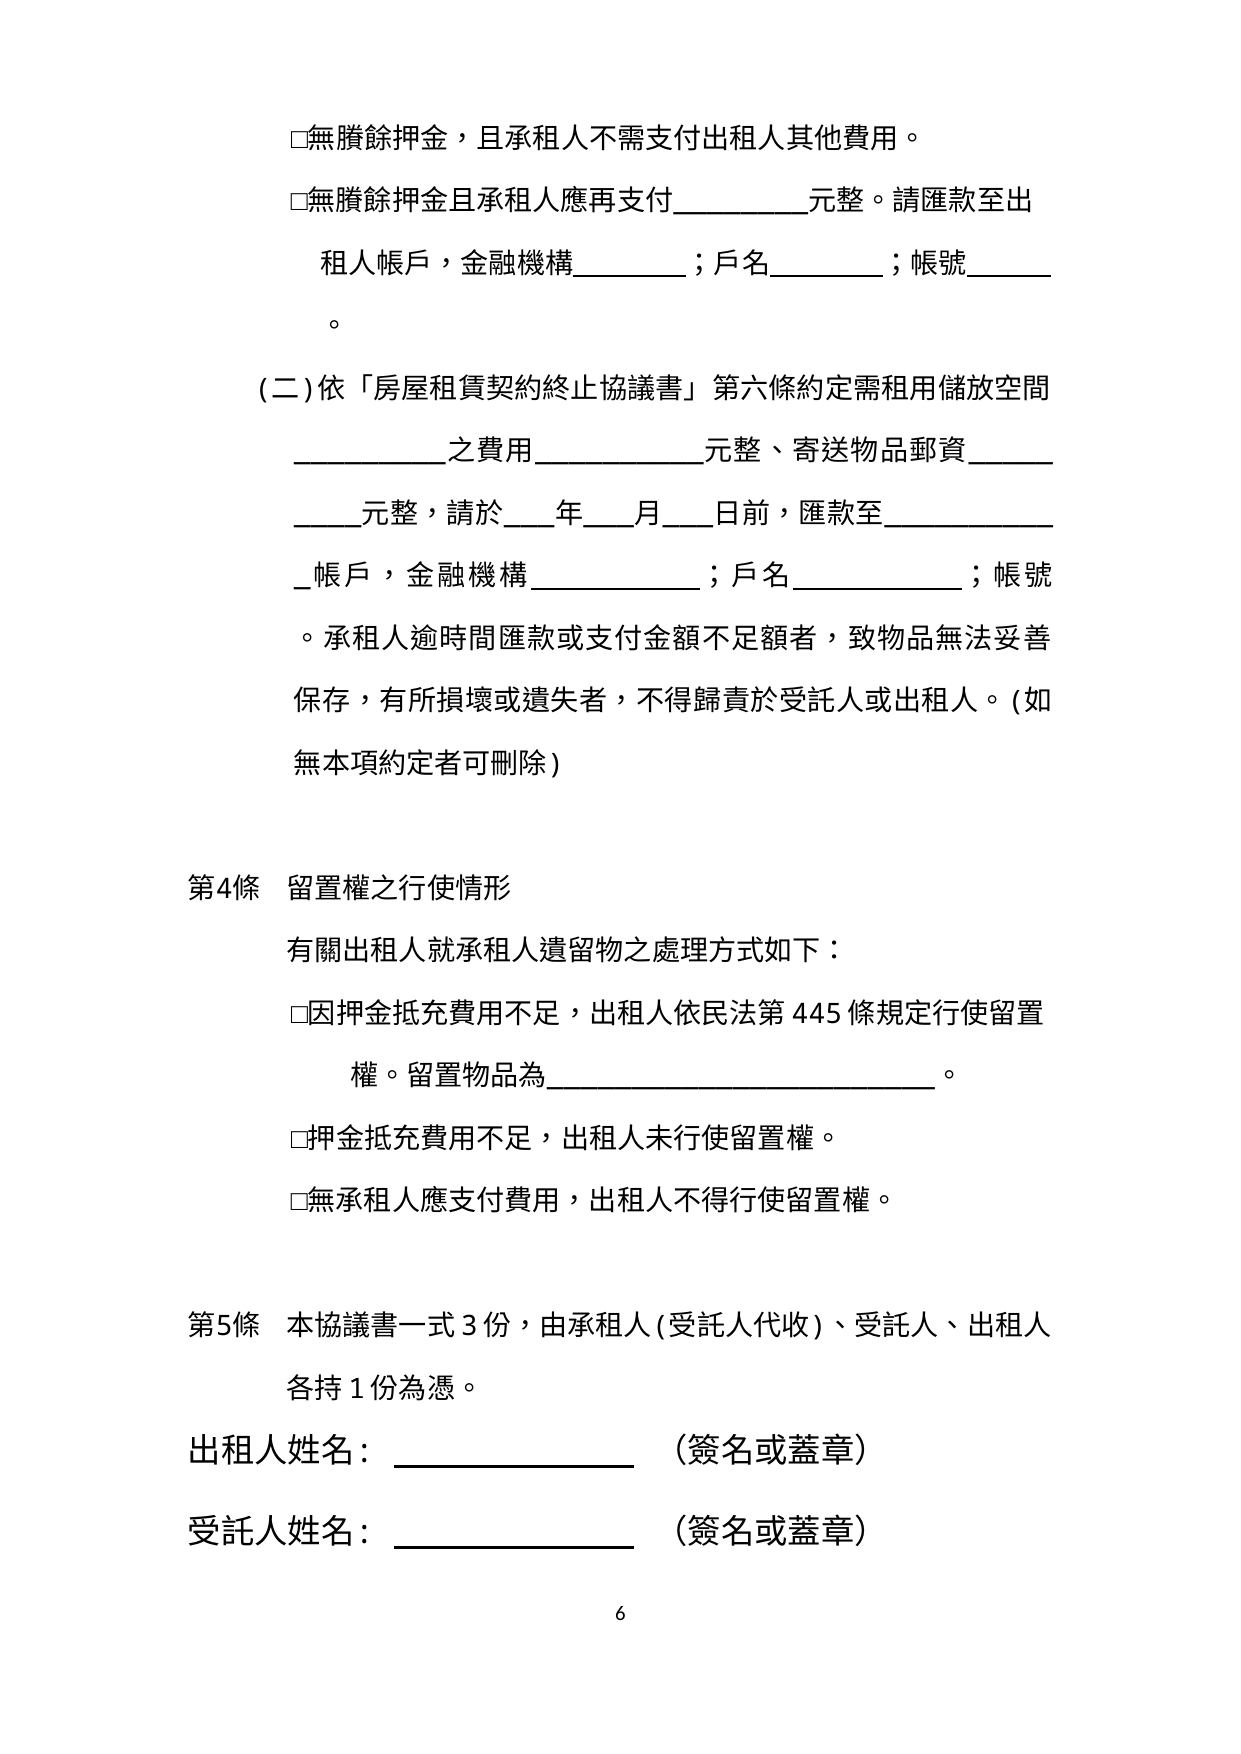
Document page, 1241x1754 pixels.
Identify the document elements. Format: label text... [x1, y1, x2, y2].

text 有關出租人就承租人遺留物之處理方式如下： [286, 907, 1053, 969]
text □無賸餘押金，且承租人不需支付出租人其他費用。 [291, 94, 1053, 157]
list 留置權之行使情形 [187, 844, 1053, 907]
text (二)依「房屋租賃契約終止協議書」第六條約定需租用儲放空間_________之費用__________元整、寄送物品郵資_________元整，請於___年___月___日前，匯款至___________帳戶，金融機構 ；戶名 ；帳號 。承租人逾時間匯款或支付金額不足額者，致物品無法妥善保存，有所損壞或遺失者，不得歸責於受託人或出租人。(如無本項約定者可刪除) [237, 344, 1053, 782]
text □無賸餘押金且承租人應再支付________元整。請匯款至出租人帳戶，金融機構 ；戶名 ；帳號 。 [291, 157, 1053, 344]
list 本協議書一式3份，由承租人(受託人代收)、受託人、出租人各持1份為憑。 [187, 1282, 1053, 1407]
text □無承租人應支付費用，出租人不得行使留置權。 [291, 1157, 1053, 1219]
text 出租人姓名: （簽名或蓋章） [187, 1407, 1053, 1469]
text 受託人姓名: （簽名或蓋章） [187, 1488, 1053, 1550]
text □押金抵充費用不足，出租人未行使留置權。 [291, 1094, 1053, 1157]
text □因押金抵充費用不足，出租人依民法第445條規定行使留置權。留置物品為_______________________。 [291, 969, 1053, 1094]
